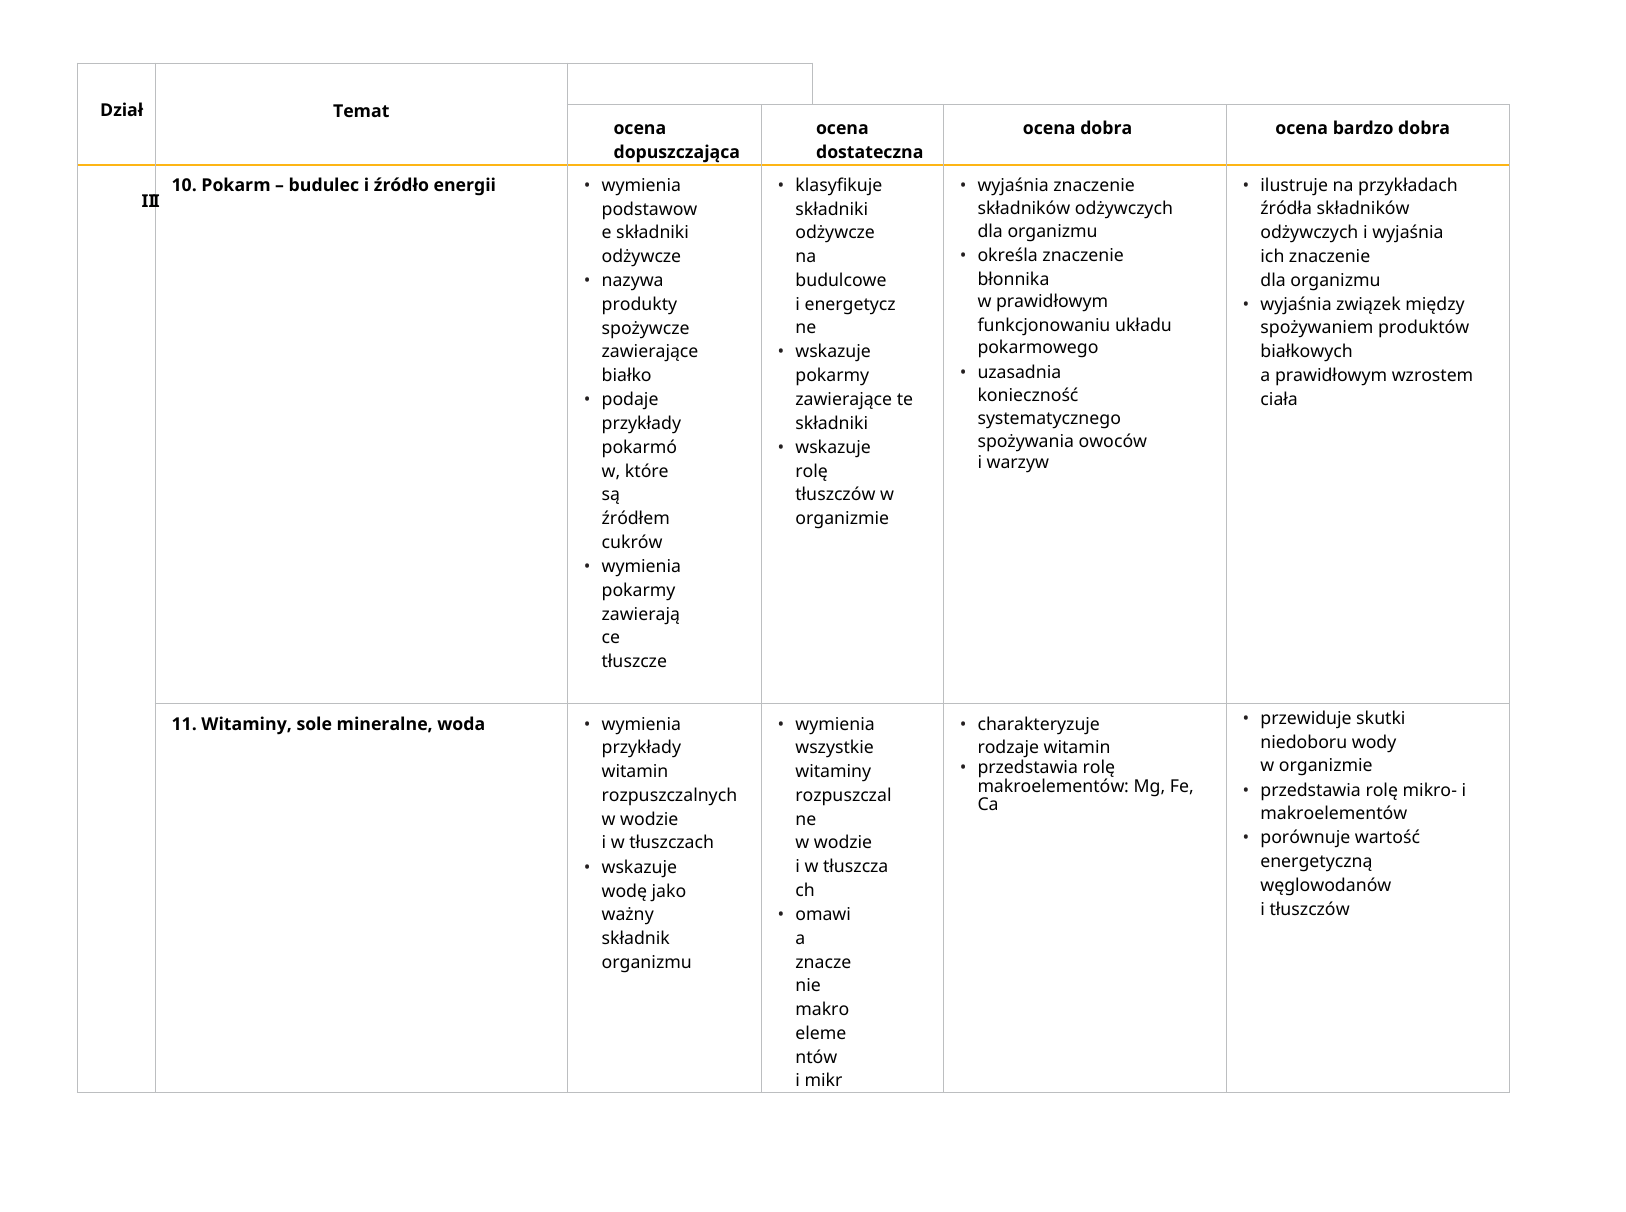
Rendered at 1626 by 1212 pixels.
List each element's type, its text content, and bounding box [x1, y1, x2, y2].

table_cell ocena dopuszczająca [568, 105, 761, 164]
table_cell 10. Pokarm – budulec i źródło energii [156, 166, 567, 703]
table_cell przewiduje skutki niedoboru wody w organizmie przedstawia rolę mikro- i makroelementów porównuje wartość energetyczną węglowodanów i tłuszczów [1227, 704, 1509, 1092]
table_cell ocena bardzo dobra [1227, 105, 1509, 164]
table_header Dział [78, 64, 155, 164]
table_cell ilustruje na przykładach źródła składników odżywczych i wyjaśnia ich znaczenie dla organizmu wyjaśnia związek między spożywaniem produktów białkowych a prawidłowym wzrostem ciała [1227, 166, 1509, 703]
table_cell wyjaśnia znaczenie składników odżywczych dla organizmu określa znaczenie błonnika w prawidłowym funkcjonowaniu układu pokarmowego uzasadnia konieczność systematycznego spożywania owoców i warzyw [944, 166, 1226, 703]
table_cell wymienia podstawowe składniki odżywcze nazywa produkty spożywcze zawierające białko podaje przykłady pokarmów, które są źródłem cukrów wymienia pokarmy zawierające tłuszcze [568, 166, 761, 703]
table_cell III. Układ pokarmowy [78, 166, 155, 1092]
table_header [813, 63, 1509, 104]
table_cell klasyfikuje składniki odżywcze na budulcowe i energetyczne wskazuje pokarmy zawierające te składniki wskazuje rolę tłuszczów w organizmie [762, 166, 943, 703]
table_cell charakteryzuje rodzaje witamin przedstawia rolę makroelementów: Mg, Fe, Ca [944, 704, 1226, 1092]
table_cell wymienia przykłady witamin rozpuszczalnych w wodzie i w tłuszczach wskazuje wodę jako ważny składnik organizmu [568, 704, 761, 1092]
table_cell wymienia wszystkie witaminy rozpuszczalne w wodzie i w tłuszczach omawia znaczenie makroelementów i mikr [762, 704, 943, 1092]
table_cell ocena dostateczna [762, 105, 943, 164]
table_cell 11. Witaminy, sole mineralne, woda [156, 704, 567, 1092]
table_header Poziom wymagań [568, 64, 812, 104]
table_header Temat [156, 64, 567, 164]
table_cell ocena dobra [944, 105, 1226, 164]
